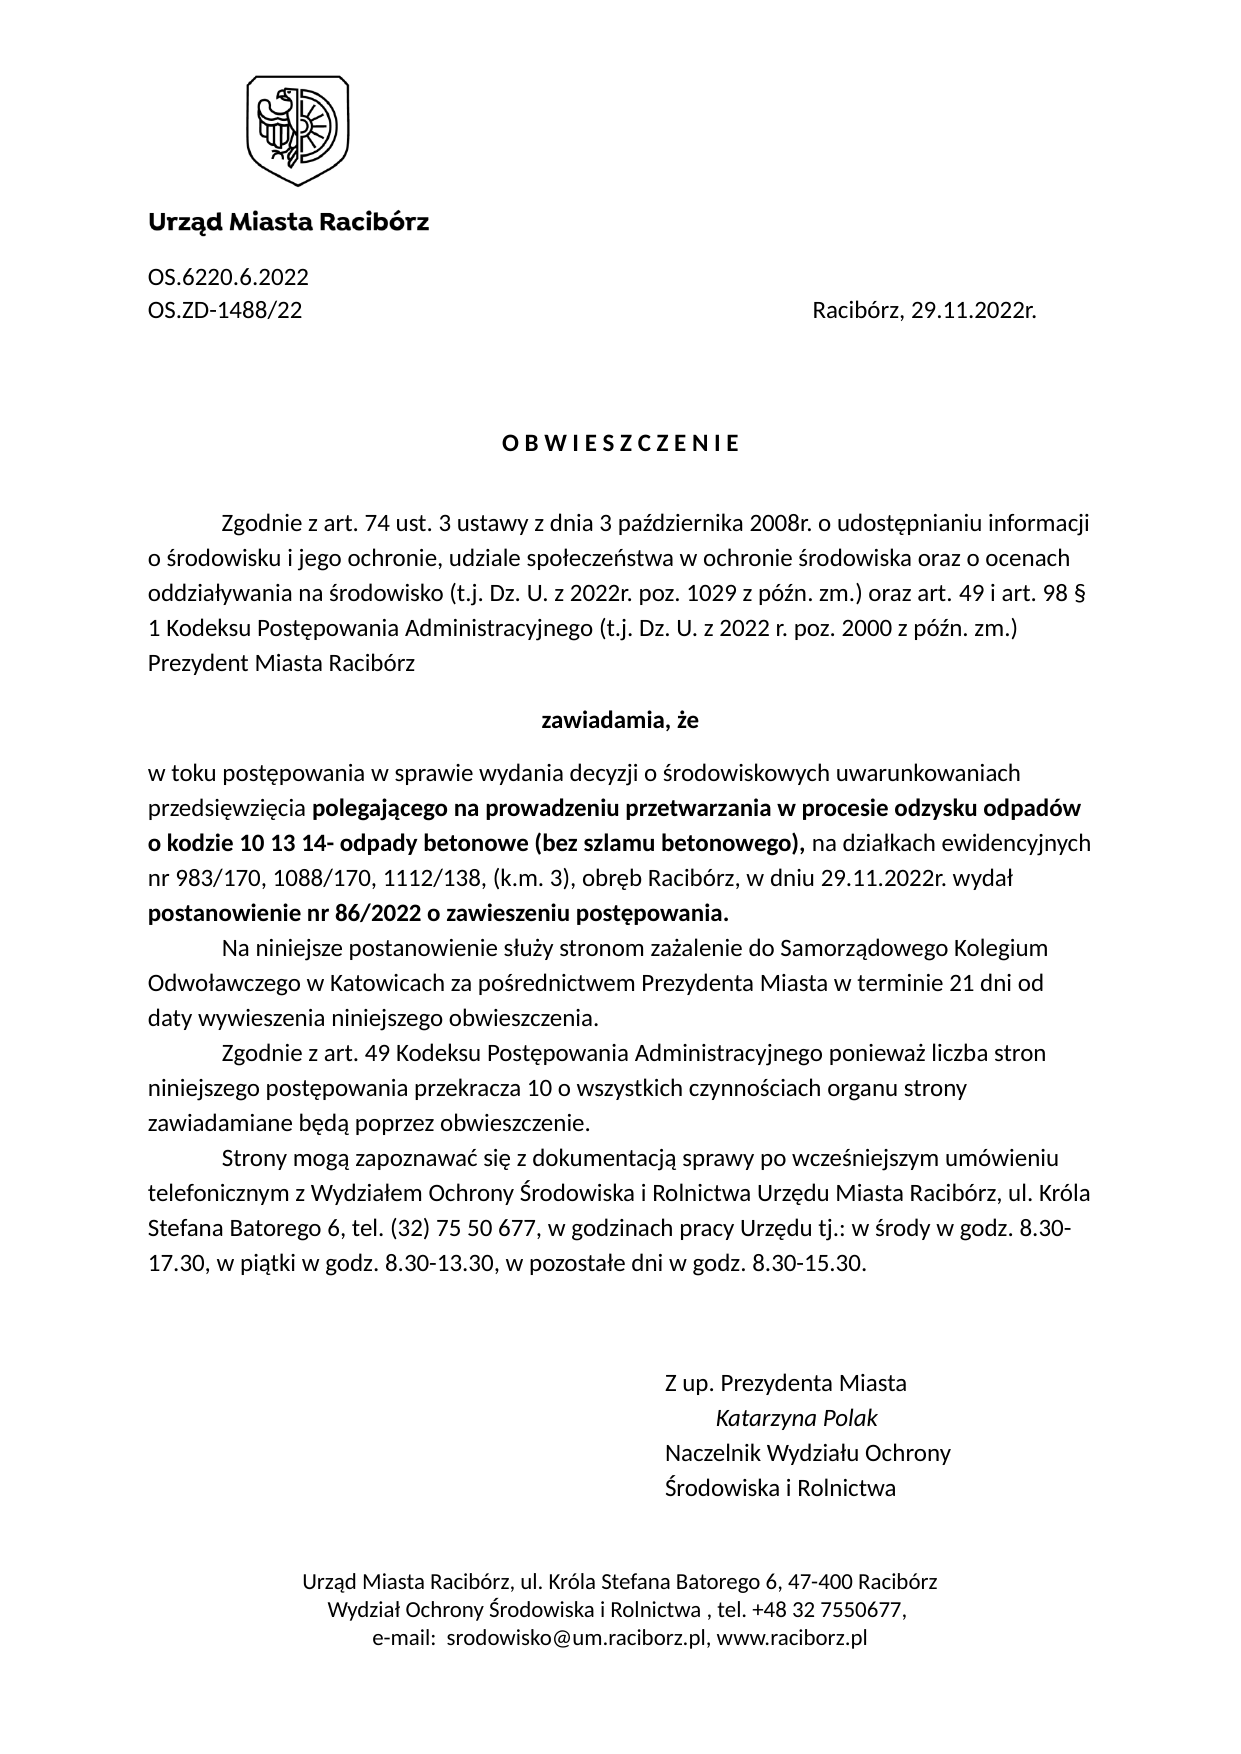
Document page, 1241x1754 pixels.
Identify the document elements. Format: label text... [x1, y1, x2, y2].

text Na niniejsze postanowienie służy stronom zażalenie do Samorządowego Kolegium Odwoławczego w Katowicach za pośrednictwem Prezydenta Miasta w terminie 21 dni od daty wywieszenia niniejszego obwieszczenia. [148, 932, 1092, 1032]
text Zgodnie z art. 74 ust. 3 ustawy z dnia 3 października 2008r. o udostępnianiu informacji o środowisku i jego ochronie, udziale społeczeństwa w ochronie środowiska oraz o ocenach oddziaływania na środowisko (t.j. Dz. U. z 2022r. poz. 1029 z późn. zm.) oraz art. 49 i art. 98 § 1 Kodeksu Postępowania Administracyjnego (t.j. Dz. U. z 2022 r. poz. 2000 z późn. zm.) Prezydent Miasta Racibórz [148, 507, 1092, 678]
text Strony mogą zapoznawać się z dokumentacją sprawy po wcześniejszym umówieniu telefonicznym z Wydziałem Ochrony Środowiska i Rolnictwa Urzędu Miasta Racibórz, ul. Króla Stefana Batorego 6, tel. (32) 75 50 677, w godzinach pracy Urzędu tj.: w środy w godz. 8.30-17.30, w piątki w godz. 8.30-13.30, w pozostałe dni w godz. 8.30-15.30. [148, 1142, 1092, 1277]
subtitle zawiadamia, że [148, 704, 1092, 735]
text w toku postępowania w sprawie wydania decyzji o środowiskowych uwarunkowaniach przedsięwzięcia polegającego na prowadzeniu przetwarzania w procesie odzysku odpadów o kodzie 10 13 14- odpady betonowe (bez szlamu betonowego), na działkach ewidencyjnych nr 983/170, 1088/170, 1112/138, (k.m. 3), obręb Racibórz, w dniu 29.11.2022r. wydał postanowienie nr 86/2022 o zawieszeniu postępowania. [148, 757, 1092, 927]
subtitle O B W I E S Z C Z E N I E [148, 427, 1092, 458]
text OS.6220.6.2022 OS.ZD-1488/22 Racibórz, 29.11.2022r. [148, 261, 1092, 325]
text Zgodnie z art. 49 Kodeksu Postępowania Administracyjnego ponieważ liczba stron niniejszego postępowania przekracza 10 o wszystkich czynnościach organu strony zawiadamiane będą poprzez obwieszczenie. [148, 1037, 1092, 1137]
picture [147, 73, 431, 237]
text Z up. Prezydenta Miasta Katarzyna Polak Naczelnik Wydziału Ochrony Środowiska i Rolnictwa [148, 1367, 1092, 1502]
